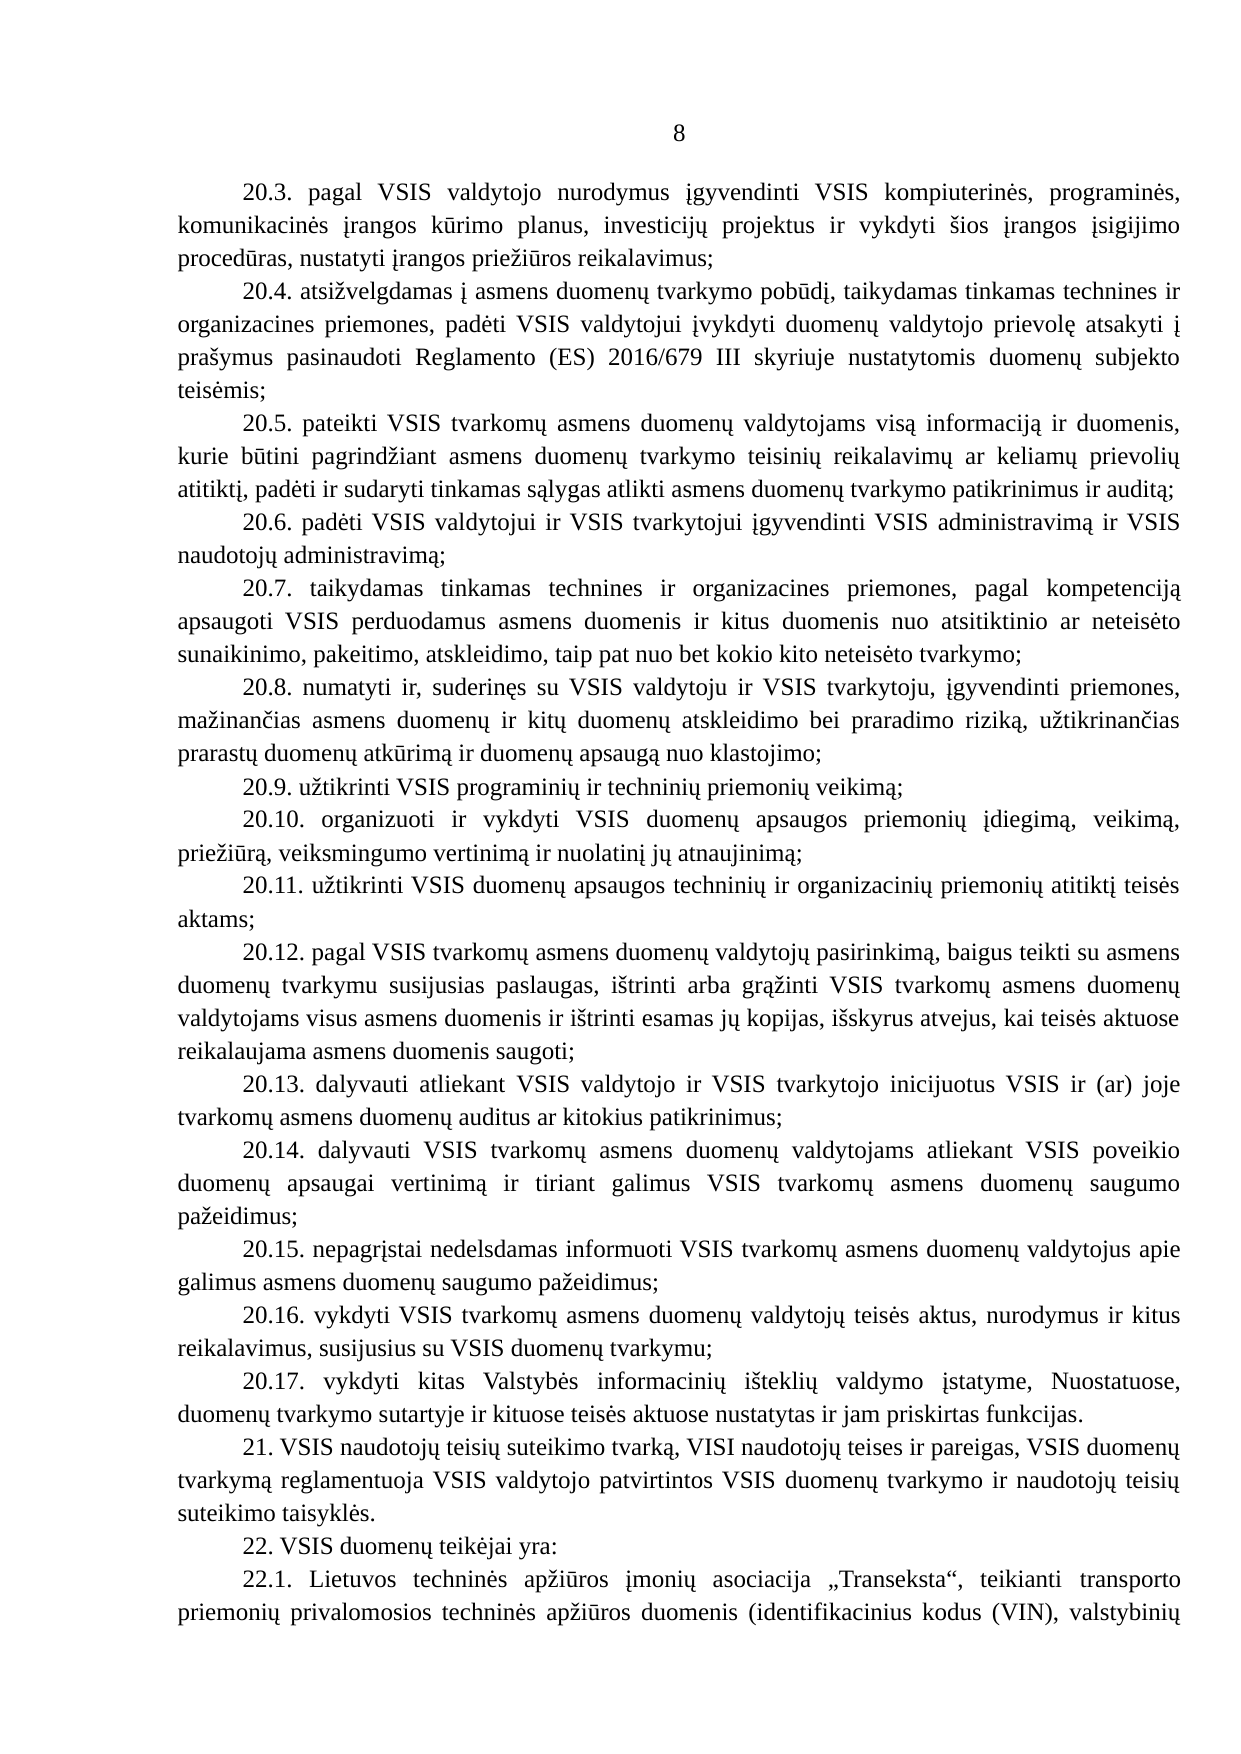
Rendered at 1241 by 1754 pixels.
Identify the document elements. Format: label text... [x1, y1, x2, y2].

text 22. VSIS duomenų teikėjai yra: [177, 1531, 1181, 1560]
text 20.9. užtikrinti VSIS programinių ir techninių priemonių veikimą; [177, 772, 1181, 800]
text 20.10. organizuoti ir vykdyti VSIS duomenų apsaugos priemonių įdiegimą, veikimą, priežiūrą, veiksmingumo vertinimą ir nuolatinį jų atnaujinimą; [177, 804, 1181, 866]
text 20.3. pagal VSIS valdytojo nurodymus įgyvendinti VSIS kompiuterinės, programinės, komunikacinės įrangos kūrimo planus, investicijų projektus ir vykdyti šios įrangos įsigijimo procedūras, nustatyti įrangos priežiūros reikalavimus; [177, 177, 1181, 272]
text 20.13. dalyvauti atliekant VSIS valdytojo ir VSIS tvarkytojo inicijuotus VSIS ir (ar) joje tvarkomų asmens duomenų auditus ar kitokius patikrinimus; [177, 1069, 1181, 1131]
text 20.4. atsižvelgdamas į asmens duomenų tvarkymo pobūdį, taikydamas tinkamas technines ir organizacines priemones, padėti VSIS valdytojui įvykdyti duomenų valdytojo prievolę atsakyti į prašymus pasinaudoti Reglamento (ES) 2016/679 III skyriuje nustatytomis duomenų subjekto teisėmis; [177, 276, 1181, 404]
text 20.6. padėti VSIS valdytojui ir VSIS tvarkytojui įgyvendinti VSIS administravimą ir VSIS naudotojų administravimą; [177, 507, 1181, 569]
text 20.12. pagal VSIS tvarkomų asmens duomenų valdytojų pasirinkimą, baigus teikti su asmens duomenų tvarkymu susijusias paslaugas, ištrinti arba grąžinti VSIS tvarkomų asmens duomenų valdytojams visus asmens duomenis ir ištrinti esamas jų kopijas, išskyrus atvejus, kai teisės aktuose reikalaujama asmens duomenis saugoti; [177, 937, 1181, 1064]
text 20.16. vykdyti VSIS tvarkomų asmens duomenų valdytojų teisės aktus, nurodymus ir kitus reikalavimus, susijusius su VSIS duomenų tvarkymu; [177, 1300, 1181, 1362]
text 20.14. dalyvauti VSIS tvarkomų asmens duomenų valdytojams atliekant VSIS poveikio duomenų apsaugai vertinimą ir tiriant galimus VSIS tvarkomų asmens duomenų saugumo pažeidimus; [177, 1135, 1181, 1229]
text 22.1. Lietuvos techninės apžiūros įmonių asociacija „Transeksta“, teikianti transporto priemonių privalomosios techninės apžiūros duomenis (identifikacinius kodus (VIN), valstybinių [177, 1564, 1181, 1626]
text 20.17. vykdyti kitas Valstybės informacinių išteklių valdymo įstatyme, Nuostatuose, duomenų tvarkymo sutartyje ir kituose teisės aktuose nustatytas ir jam priskirtas funkcijas. [177, 1366, 1181, 1428]
text 20.11. užtikrinti VSIS duomenų apsaugos techninių ir organizacinių priemonių atitiktį teisės aktams; [177, 871, 1181, 932]
text 20.7. taikydamas tinkamas technines ir organizacines priemones, pagal kompetenciją apsaugoti VSIS perduodamus asmens duomenis ir kitus duomenis nuo atsitiktinio ar neteisėto sunaikinimo, pakeitimo, atskleidimo, taip pat nuo bet kokio kito neteisėto tvarkymo; [177, 573, 1181, 668]
text 20.5. pateikti VSIS tvarkomų asmens duomenų valdytojams visą informaciją ir duomenis, kurie būtini pagrindžiant asmens duomenų tvarkymo teisinių reikalavimų ar keliamų prievolių atitiktį, padėti ir sudaryti tinkamas sąlygas atlikti asmens duomenų tvarkymo patikrinimus ir auditą; [177, 408, 1181, 503]
text 20.8. numatyti ir, suderinęs su VSIS valdytoju ir VSIS tvarkytoju, įgyvendinti priemones, mažinančias asmens duomenų ir kitų duomenų atskleidimo bei praradimo riziką, užtikrinančias prarastų duomenų atkūrimą ir duomenų apsaugą nuo klastojimo; [177, 672, 1181, 767]
text 20.15. nepagrįstai nedelsdamas informuoti VSIS tvarkomų asmens duomenų valdytojus apie galimus asmens duomenų saugumo pažeidimus; [177, 1234, 1181, 1296]
text 21. VSIS naudotojų teisių suteikimo tvarką, VISI naudotojų teises ir pareigas, VSIS duomenų tvarkymą reglamentuoja VSIS valdytojo patvirtintos VSIS duomenų tvarkymo ir naudotojų teisių suteikimo taisyklės. [177, 1432, 1181, 1527]
